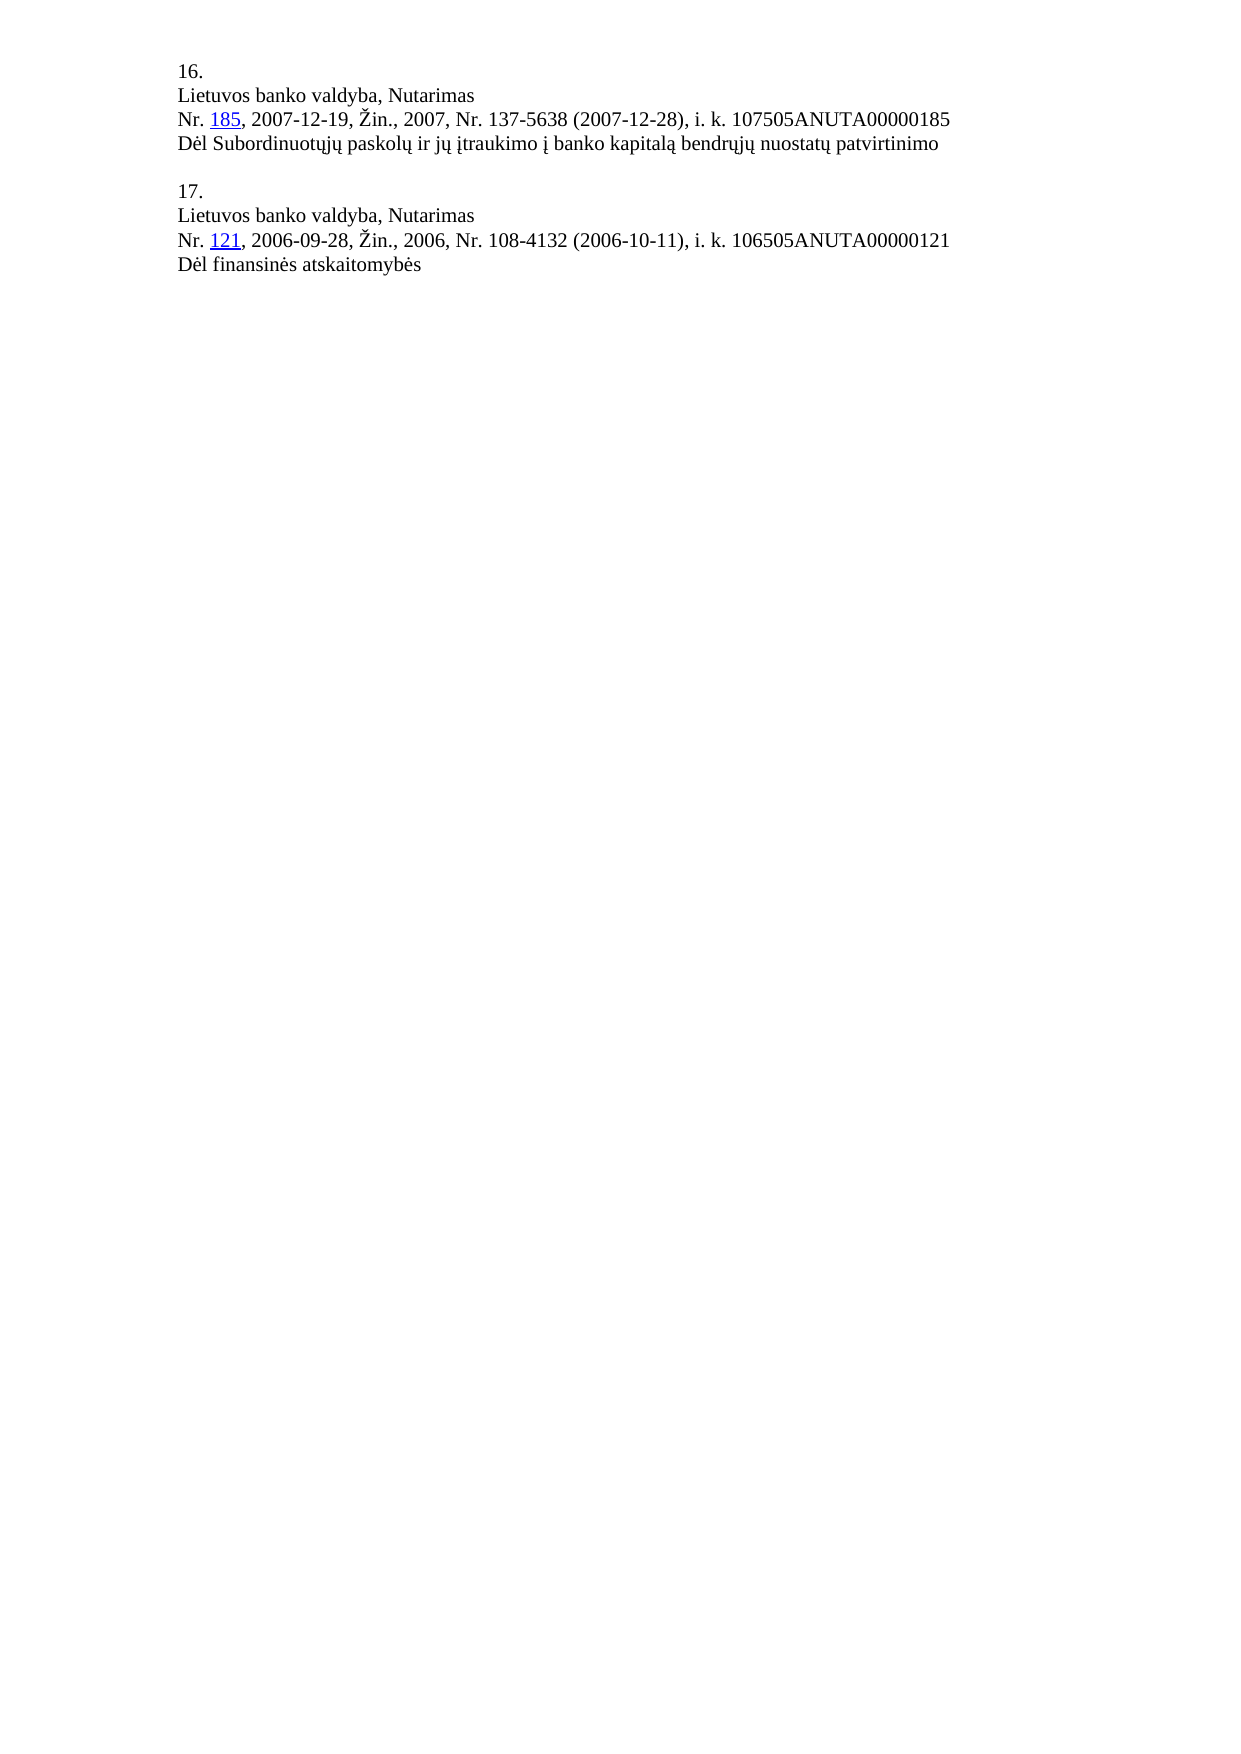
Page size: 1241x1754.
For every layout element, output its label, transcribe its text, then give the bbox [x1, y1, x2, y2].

text Lietuvos banko valdyba, Nutarimas [177, 83, 1181, 107]
text 16. [177, 59, 1181, 83]
text Nr. 185, 2007-12-19, Žin., 2007, Nr. 137-5638 (2007-12-28), i. k. 107505ANUTA00000185 [177, 107, 1181, 131]
text Lietuvos banko valdyba, Nutarimas [177, 203, 1181, 227]
text Dėl Subordinuotųjų paskolų ir jų įtraukimo į banko kapitalą bendrųjų nuostatų patvirtinimo [177, 131, 1181, 155]
text 17. [177, 179, 1181, 203]
text Dėl finansinės atskaitomybės [177, 252, 1181, 276]
text Nr. 121, 2006-09-28, Žin., 2006, Nr. 108-4132 (2006-10-11), i. k. 106505ANUTA00000121 [177, 227, 1181, 252]
